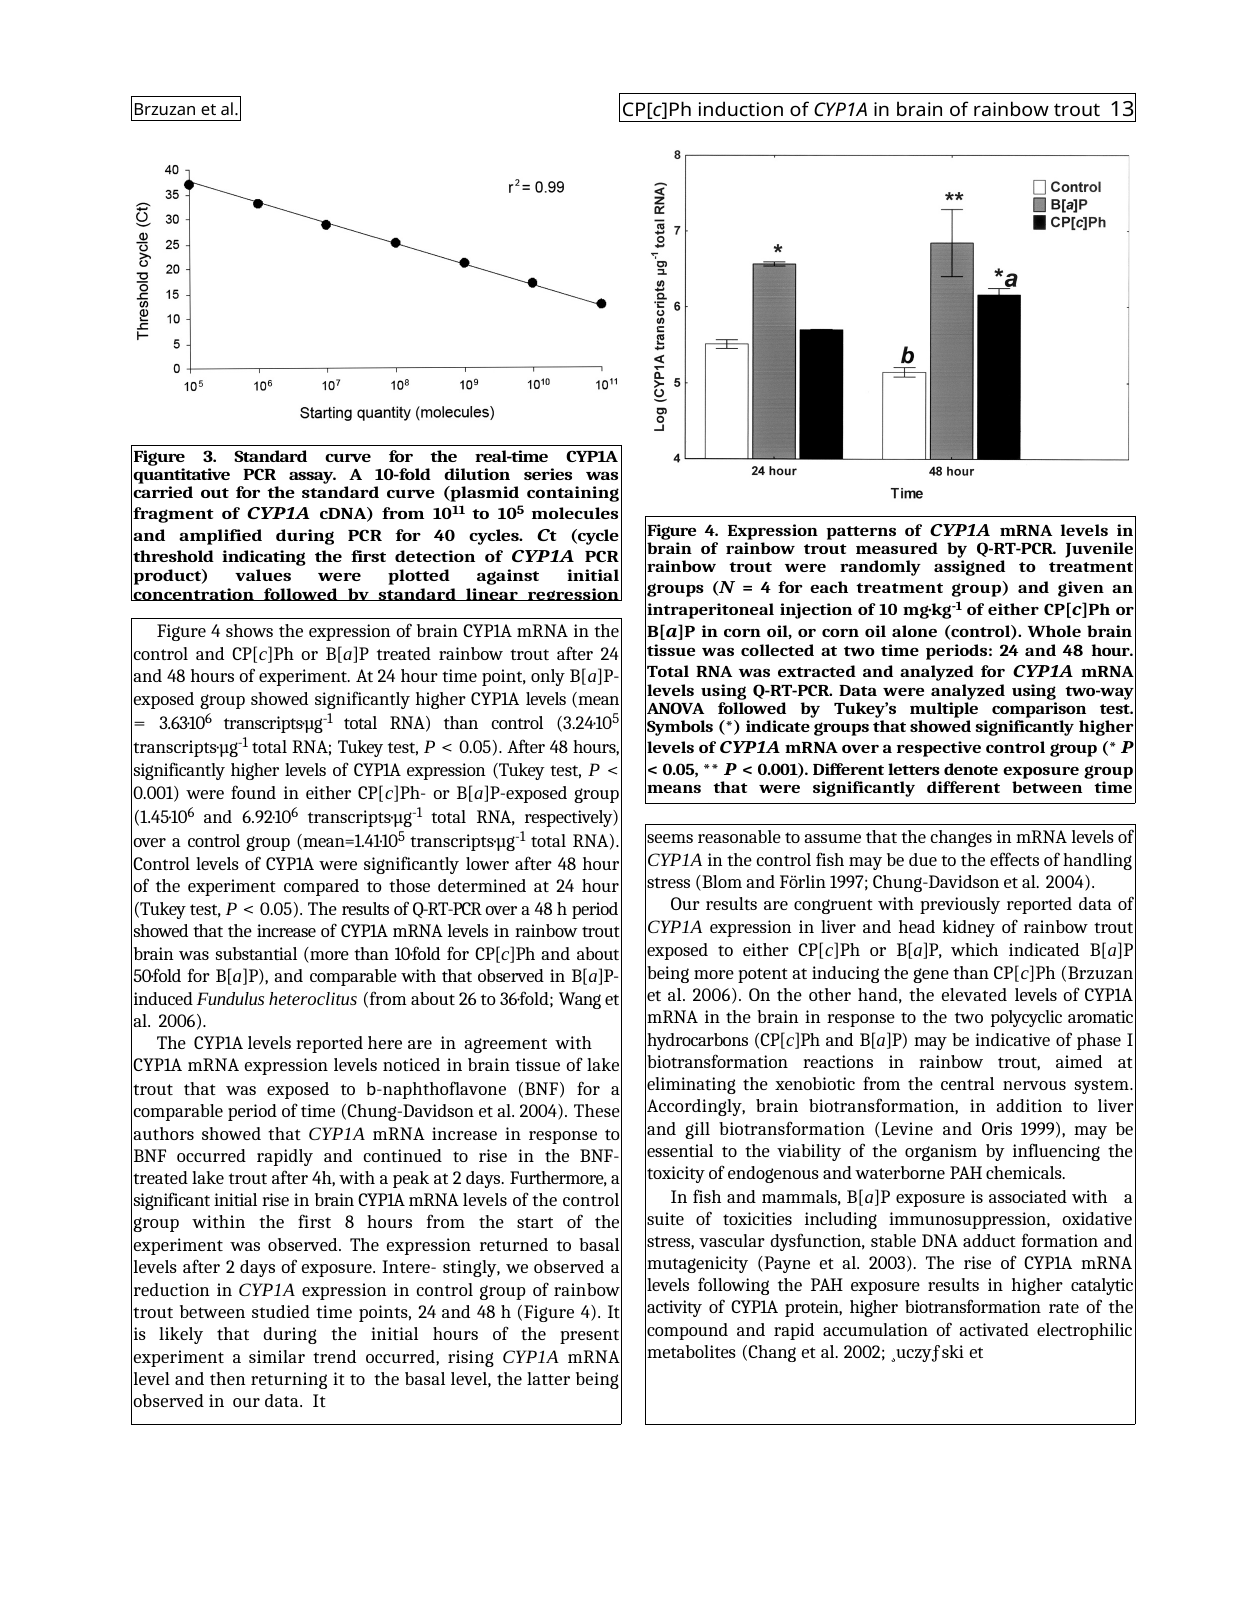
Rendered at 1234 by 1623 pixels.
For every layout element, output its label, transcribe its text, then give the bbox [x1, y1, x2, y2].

text Figure 4. Expression patterns of CYP1A mRNA levels in brain of rainbow trout measured by Q-RT-PCR. Juvenile rainbow trout were randomly assigned to treatment groups (N = 4 for each treatment group) and given an intraperitoneal injection of 10 mg·kg-1 of either CP[c]Ph or B[a]P in corn oil, or corn oil alone (control). Whole brain tissue was collected at two time periods: 24 and 48 hour. Total RNA was extracted and analyzed for CYP1A mRNA levels using Q-RT-PCR. Data were analyzed using two-way ANOVA followed by Tukey’s multiple comparison test. Symbols (*) indicate groups that showed significantly higher levels of CYP1A mRNA over a respective control group (* P < 0.05, ** P < 0.001). Different letters denote exposure group means that were significantly different between time points (* P < 0.05). [647, 519, 1133, 802]
text CP[c]Ph induction of CYP1A in brain of rainbow trout 13 [622, 94, 1135, 121]
text The CYP1A levels reported here are in agreement with [157, 1033, 621, 1054]
text CYP1A mRNA expression levels noticed in brain tissue of lake trout that was exposed to b-naphthoflavone (BNF) for a comparable period of time (Chung-Davidson et al. 2004). These authors showed that CYP1A mRNA increase in response to BNF occurred rapidly and continued to rise in the BNF- treated lake trout after 4h, with a peak at 2 days. Furthermore, a significant initial rise in brain CYP1A mRNA levels of the control group within the first 8 hours from the start of the experiment was observed. The expression returned to basal levels after 2 days of exposure. Intere- stingly, we observed a reduction in CYP1A expression in control group of rainbow trout between studied time points, 24 and 48 h (Figure 4). It is likely that during the initial hours of the present experiment a similar trend occurred, rising CYP1A mRNA level and then returning it to the basal level, the latter being observed in our data. It [133, 1055, 619, 1412]
text Figure 4 shows the expression of brain CYP1A mRNA in the control and CP[c]Ph or B[a]P treated rainbow trout after 24 and 48 hours of experiment. At 24 hour time point, only B[a]P-exposed group showed significantly higher CYP1A levels (mean = 3.63·106 transcripts·µg-1 total RNA) than control (3.24·105 transcripts·µg-1 total RNA; Tukey test, P < 0.05). After 48 hours, significantly higher levels of CYP1A expression (Tukey test, P < 0.001) were found in either CP[c]Ph- or B[a]P-exposed group (1.45·106 and 6.92·106 transcripts·µg-1 total RNA, respectively) over a control group (mean=1.41·105 transcripts·µg-1 total RNA). Control levels of CYP1A were significantly lower after 48 hour of the experiment compared to those determined at 24 hour (Tukey test, P < 0.05). The results of Q-RT-PCR over a 48 h period showed that the increase of CYP1A mRNA levels in rainbow trout brain was substantial (more than 10·fold for CP[c]Ph and about 50·fold for B[a]P), and comparable with that observed in B[a]P- induced Fundulus heteroclitus (from about 26 to 36·fold; Wang et al. 2006). [133, 620, 619, 1032]
text Figure 3. Standard curve for the real-time CYP1A quantitative PCR assay. A 10-fold dilution series was carried out for the standard curve (plasmid containing fragment of CYP1A cDNA) from 1011 to 105 molecules and amplified during PCR for 40 cycles. Ct (cycle threshold indicating the first detection of CYP1A PCR product) values were plotted against initial concentration followed by standard linear regression (r2 = 0.99). [133, 448, 619, 600]
text seems reasonable to assume that the changes in mRNA levels of CYP1A in the control fish may be due to the effects of handling stress (Blom and Förlin 1997; Chung-Davidson et al. 2004). [647, 826, 1133, 893]
picture [649, 149, 1130, 502]
text In fish and mammals, B[a]P exposure is associated with a suite of toxicities including immunosuppression, oxidative stress, vascular dysfunction, stable DNA adduct formation and mutagenicity (Payne et al. 2003). The rise of CYP1A mRNA levels following the PAH exposure results in higher catalytic activity of CYP1A protein, higher biotransformation rate of the compound and rapid accumulation of activated electrophilic metabolites (Chang et al. 2002; ¸uczyƒski et [647, 1186, 1133, 1363]
text Our results are congruent with previously reported data of CYP1A expression in liver and head kidney of rainbow trout exposed to either CP[c]Ph or B[a]P, which indicated B[a]P being more potent at inducing the gene than CP[c]Ph (Brzuzan et al. 2006). On the other hand, the elevated levels of CYP1A mRNA in the brain in response to the two polycyclic aromatic hydrocarbons (CP[c]Ph and B[a]P) may be indicative of phase I biotransformation reactions in rainbow trout, aimed at eliminating the xenobiotic from the central nervous system. Accordingly, brain biotransformation, in addition to liver and gill biotransformation (Levine and Oris 1999), may be essential to the viability of the organism by influencing the toxicity of endogenous and waterborne PAH chemicals. [647, 894, 1133, 1184]
picture [134, 161, 619, 421]
text Brzuzan et al. [133, 98, 240, 120]
